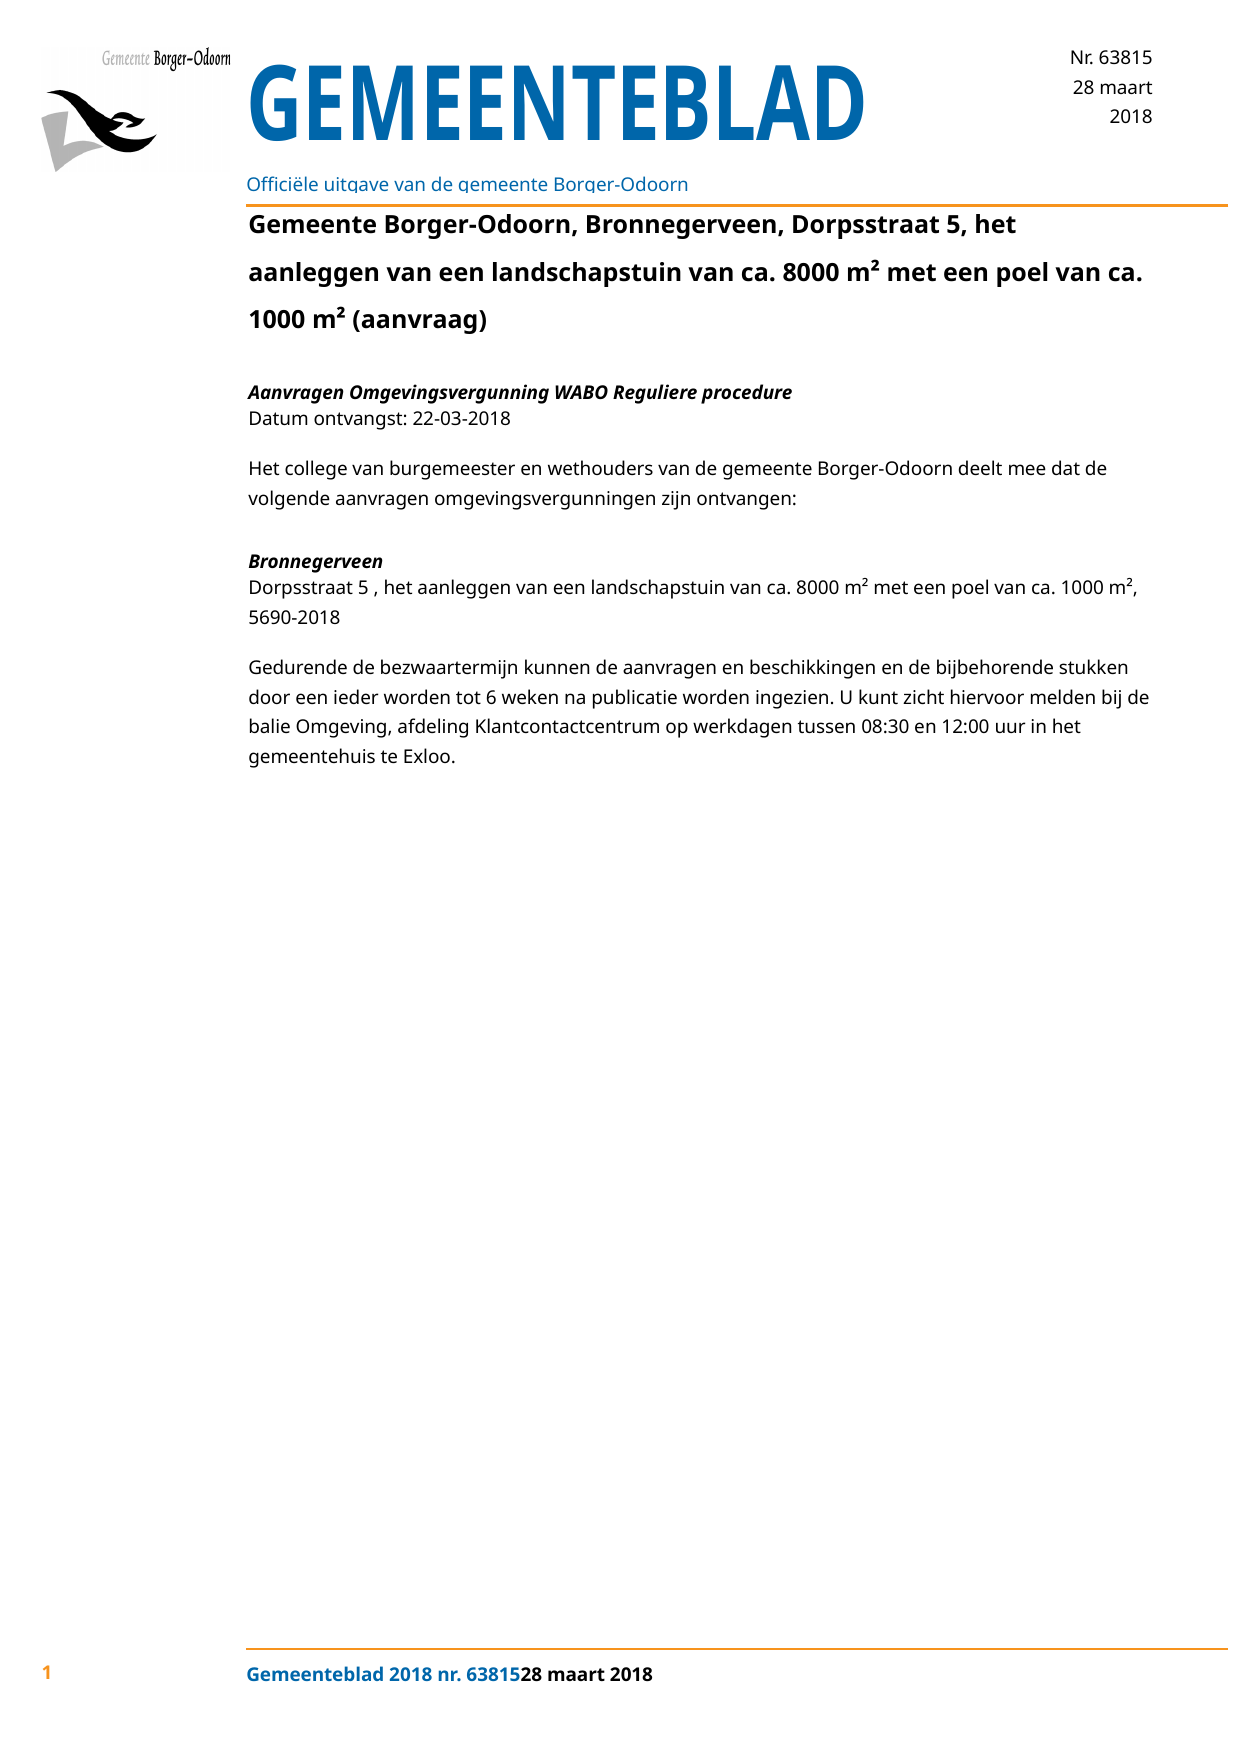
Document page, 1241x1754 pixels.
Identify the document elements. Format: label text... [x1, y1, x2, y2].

text Dorpsstraat 5 , het aanleggen van een landschapstuin van ca. 8000 m² met een poel van ca. 1000 m², 5690-2018 [248, 574, 1152, 630]
text Gedurende de bezwaartermijn kunnen de aanvragen en beschikkingen en de bijbehorende stukken door een ieder worden tot 6 weken na publicatie worden ingezien. U kunt zicht hiervoor melden bij de balie Omgeving, afdeling Klantcontactcentrum op werkdagen tussen 08:30 en 12:00 uur in het gemeentehuis te Exloo. [248, 654, 1152, 769]
text Aanvragen Omgevingsvergunning WABO Reguliere procedure [248, 379, 1152, 405]
text Bronnegerveen [248, 549, 1152, 574]
text Gemeente Borger-Odoorn, Bronnegerveen, Dorpsstraat 5, het aanleggen van een landschapstuin van ca. 8000 m² met een poel van ca. 1000 m² (aanvraag) [248, 207, 1152, 336]
text Het college van burgemeester en wethouders van de gemeente Borger-Odoorn deelt mee dat de volgende aanvragen omgevingsvergunningen zijn ontvangen: [248, 455, 1152, 511]
text Datum ontvangst: 22-03-2018 [248, 405, 1152, 431]
picture [41, 47, 231, 172]
